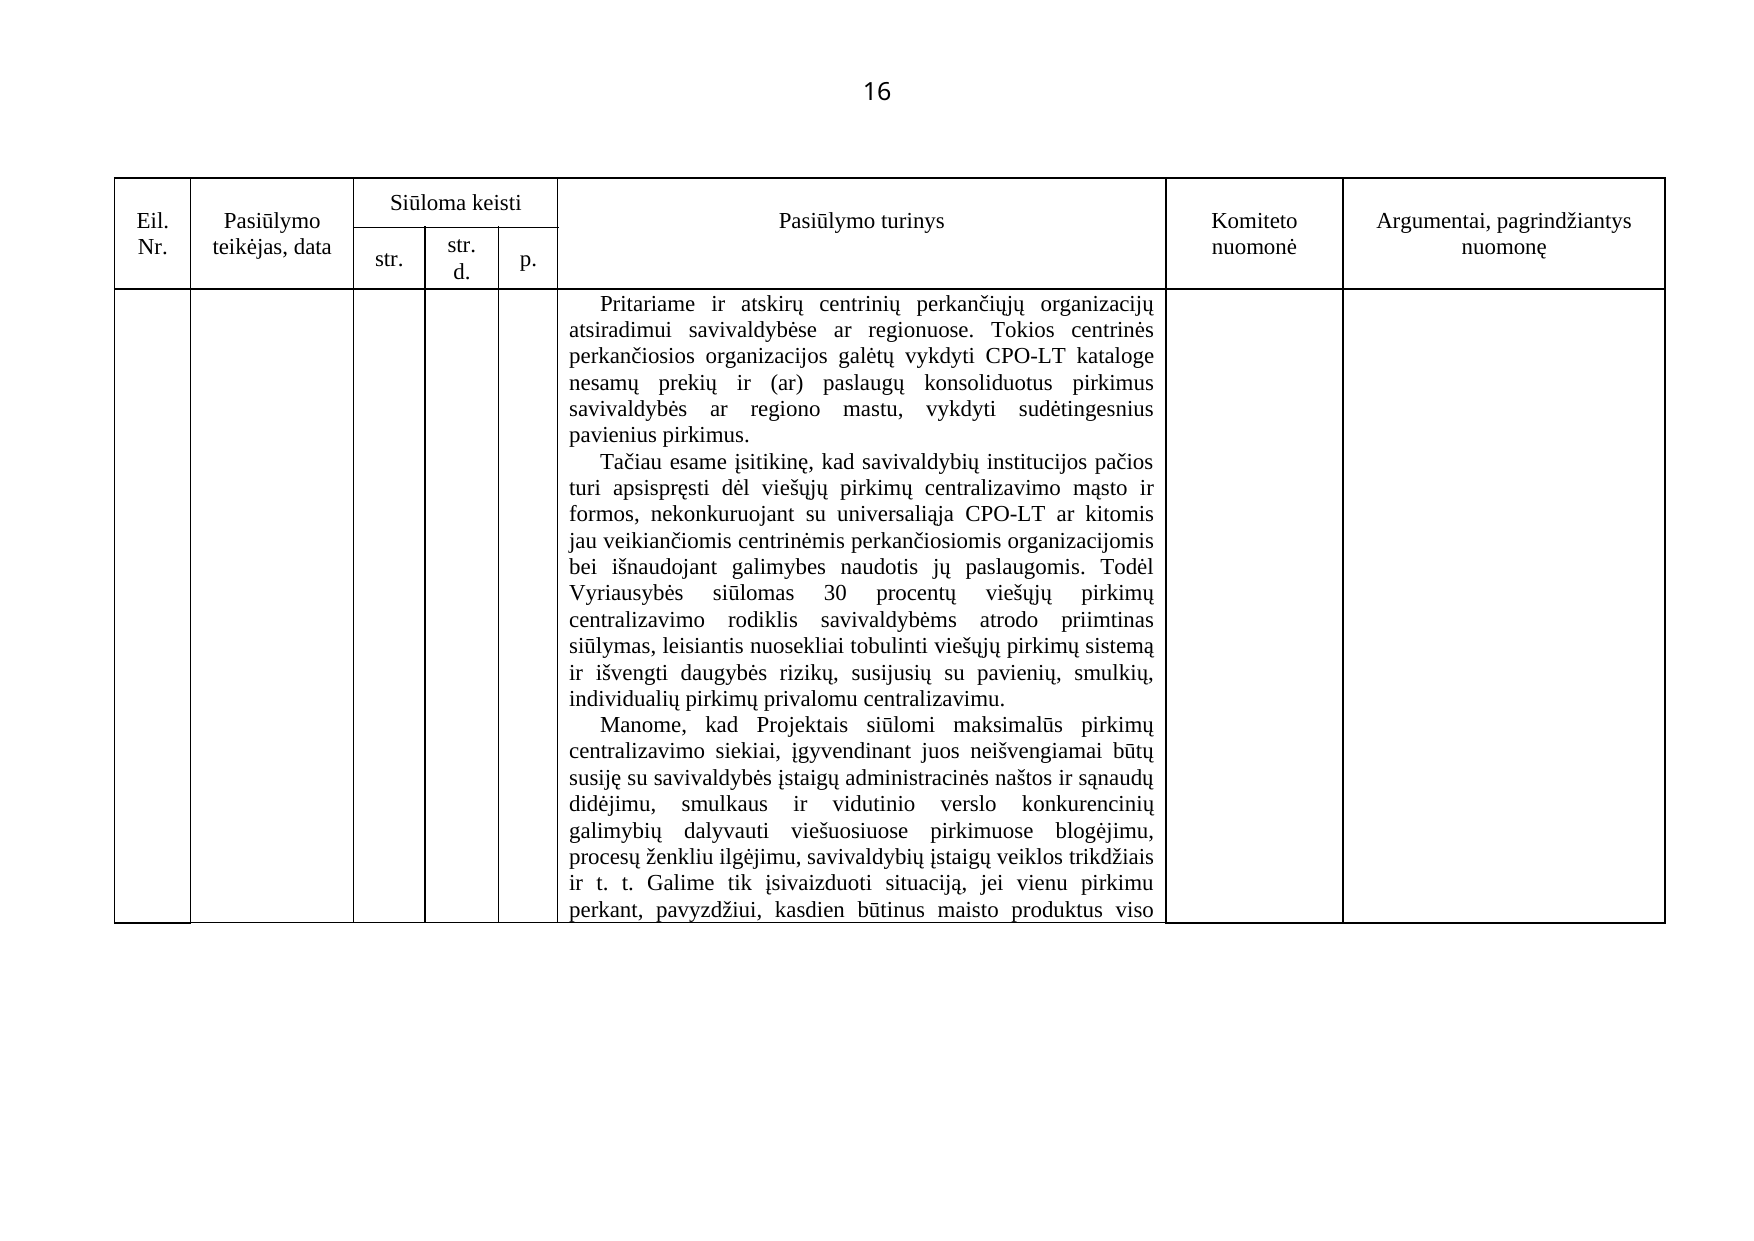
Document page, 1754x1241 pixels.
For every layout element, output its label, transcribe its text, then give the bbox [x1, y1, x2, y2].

table_header Pasiūlymo teikėjas, data [191, 179, 353, 288]
table_cell p. [499, 228, 557, 288]
table_header Argumentai, pagrindžiantys nuomonę [1344, 179, 1664, 288]
table_cell Pritariame ir atskirų centrinių perkančiųjų organizacijų atsiradimui savivaldybėse ar regionuose. Tokios centrinės perkančiosios organizacijos galėtų vykdyti CPO-LT kataloge nesamų prekių ir (ar) paslaugų konsoliduotus pirkimus savivaldybės ar regiono mastu, vykdyti sudėtingesnius pavienius pirkimus. Tačiau esame įsitikinę, kad savivaldybių institucijos pačios turi apsispręsti dėl viešųjų pirkimų centralizavimo mąsto ir formos, nekonkuruojant su universaliąja CPO-LT ar kitomis jau veikiančiomis centrinėmis perkančiosiomis organizacijomis bei išnaudojant galimybes naudotis jų paslaugomis. Todėl Vyriausybės siūlomas 30 procentų viešųjų pirkimų centralizavimo rodiklis savivaldybėms atrodo priimtinas siūlymas, leisiantis nuosekliai tobulinti viešųjų pirkimų sistemą ir išvengti daugybės rizikų, susijusių su pavienių, smulkių, individualių pirkimų privalomu centralizavimu. Manome, kad Projektais siūlomi maksimalūs pirkimų centralizavimo siekiai, įgyvendinant juos neišvengiamai būtų susiję su savivaldybės įstaigų administracinės naštos ir sąnaudų didėjimu, smulkaus ir vidutinio verslo konkurencinių galimybių dalyvauti viešuosiuose pirkimuose blogėjimu, procesų ženkliu ilgėjimu, savivaldybių įstaigų veiklos trikdžiais ir t. t. Galime tik įsivaizduoti situaciją, jei vienu pirkimu perkant, pavyzdžiui, kasdien būtinus maisto produktus viso [558, 290, 1165, 922]
table_cell [191, 290, 353, 922]
table_cell [426, 290, 498, 922]
table_cell [354, 290, 424, 922]
table_cell [1167, 290, 1342, 922]
table_cell str. d. [426, 228, 498, 288]
table_header Pasiūlymo turinys [558, 179, 1165, 288]
table_header Eil. Nr. [115, 179, 190, 288]
table_cell [1344, 290, 1664, 922]
table_cell str. [354, 228, 424, 288]
table_cell [115, 290, 190, 922]
table_header Siūloma keisti [354, 179, 557, 226]
table_header Komiteto nuomonė [1167, 179, 1342, 288]
table_cell [499, 290, 557, 922]
